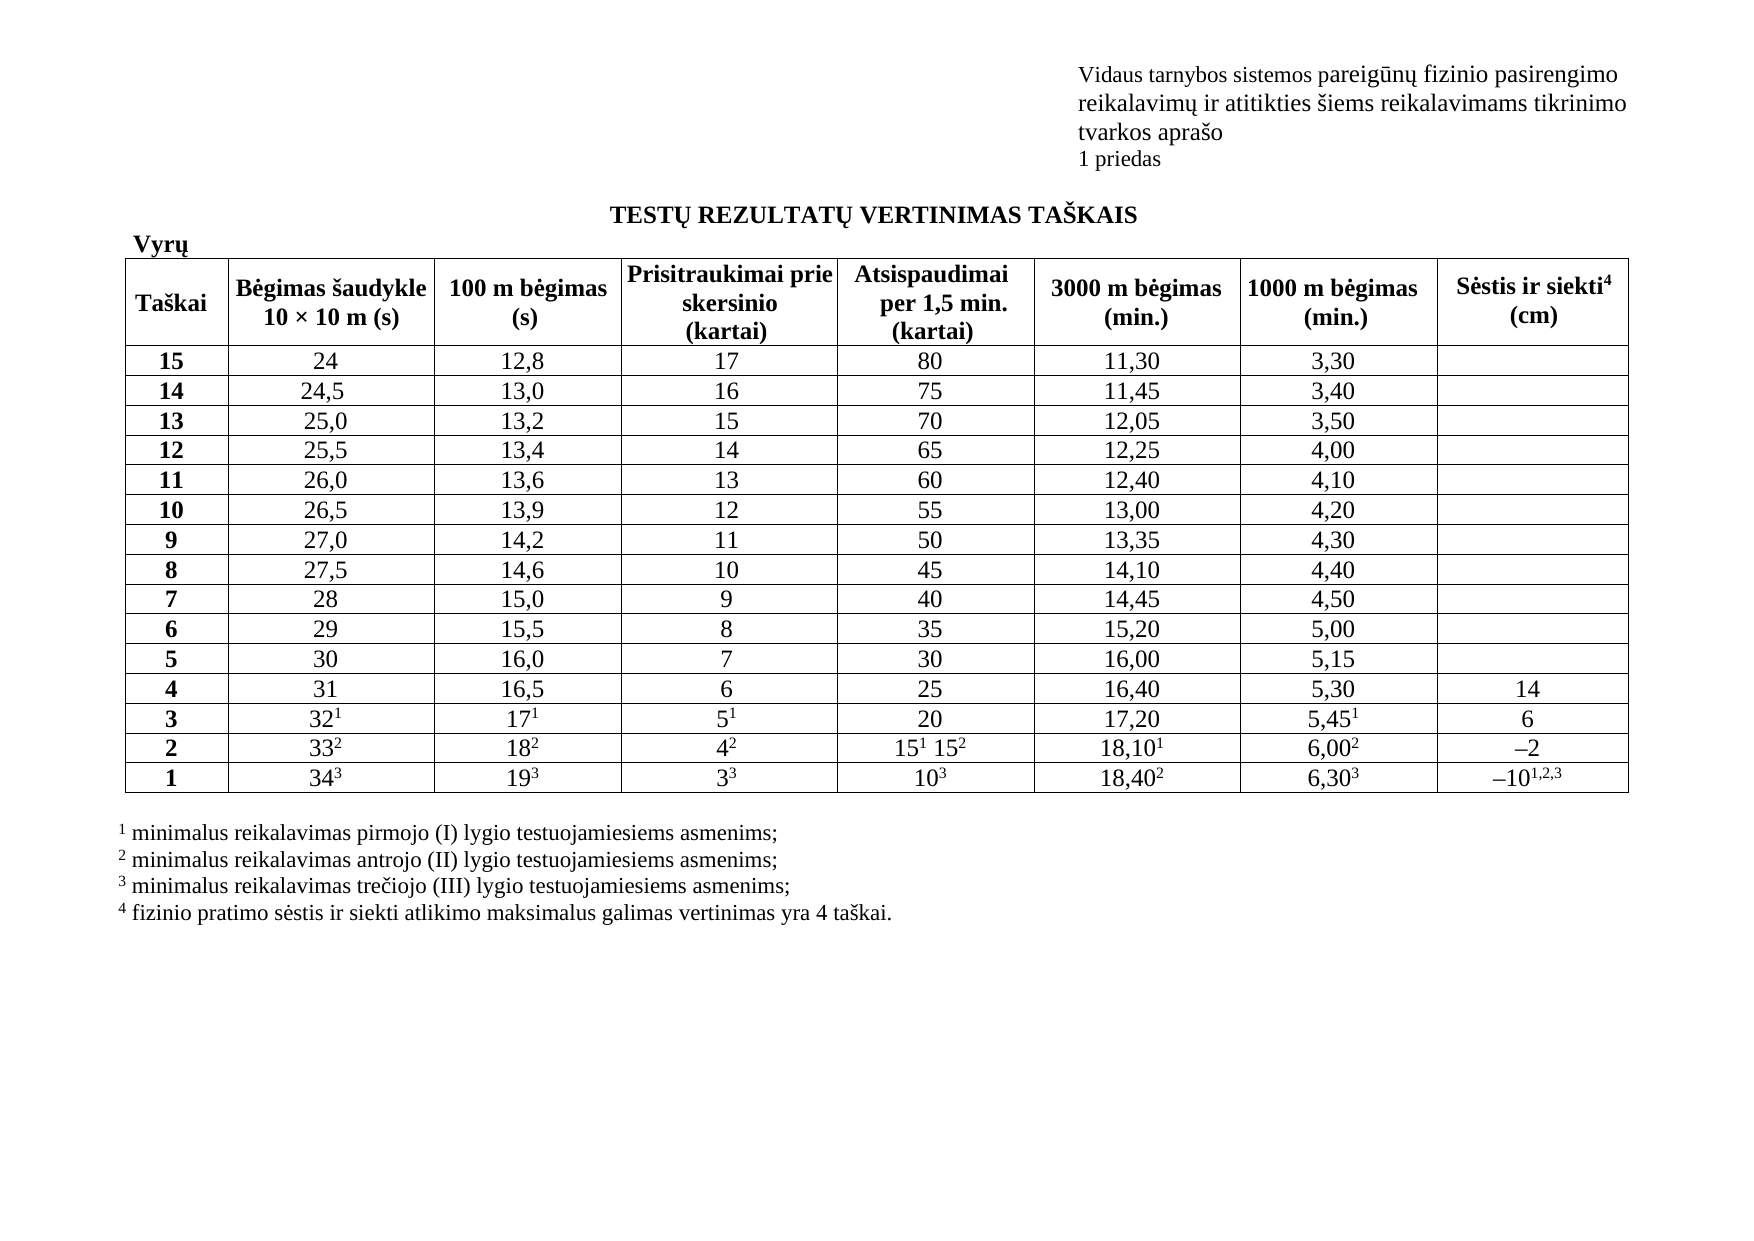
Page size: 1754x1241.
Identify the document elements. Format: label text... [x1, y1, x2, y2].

text tvarkos aprašo [1078, 117, 1636, 145]
text 4 fizinio pratimo sėstis ir siekti atlikimo maksimalus galimas vertinimas yra 4 taškai. [118, 898, 1636, 925]
table_cell 25,5 [229, 436, 434, 464]
table_cell 321 [229, 704, 434, 732]
table_cell 9 [622, 585, 837, 613]
table_cell 13,9 [435, 495, 621, 524]
table_cell [1438, 614, 1628, 643]
table_cell 332 [229, 734, 434, 762]
table_cell 6,002 [1241, 734, 1437, 762]
table_header 3000 m bėgimas (min.) [1035, 259, 1240, 345]
table_cell 16 [622, 376, 837, 405]
table_cell 193 [435, 763, 621, 792]
table_cell 35 [838, 614, 1034, 643]
table_header 1000 m bėgimas (min.) [1241, 259, 1437, 345]
table_cell 80 [838, 346, 1034, 375]
table_cell 2 [126, 734, 228, 762]
table_cell 12 [622, 495, 837, 524]
table_cell 14 [622, 436, 837, 464]
table_cell 6 [622, 674, 837, 703]
table_cell 24,5 [229, 376, 434, 405]
table_cell [1438, 525, 1628, 554]
table_cell 15 [622, 406, 837, 434]
table_cell 5,451 [1241, 704, 1437, 732]
table_cell 3,40 [1241, 376, 1437, 405]
table_cell 5,30 [1241, 674, 1437, 703]
table_cell 4,20 [1241, 495, 1437, 524]
table_cell 25 [838, 674, 1034, 703]
table_header Atsispaudimai per 1,5 min. (kartai) [838, 259, 1034, 345]
table_cell 30 [229, 644, 434, 673]
table_cell 20 [838, 704, 1034, 732]
text 1 minimalus reikalavimas pirmojo (I) lygio testuojamiesiems asmenims; [118, 819, 1636, 846]
table_cell 4,50 [1241, 585, 1437, 613]
table_cell 30 [838, 644, 1034, 673]
table_cell 31 [229, 674, 434, 703]
table_cell [1438, 406, 1628, 434]
table_cell 10 [622, 555, 837, 583]
table_cell 14,45 [1035, 585, 1240, 613]
text Vidaus tarnybos sistemos pareigūnų fizinio pasirengimo [1078, 59, 1636, 88]
table_cell 14,6 [435, 555, 621, 583]
table_cell 65 [838, 436, 1034, 464]
table_cell –101,2,3 [1438, 763, 1628, 792]
table_cell 14 [1438, 674, 1628, 703]
text TESTŲ REZULTATŲ VERTINIMAS TAŠKAIS [118, 200, 1636, 229]
table_cell 12,8 [435, 346, 621, 375]
table_cell [1438, 644, 1628, 673]
text 3 minimalus reikalavimas trečiojo (III) lygio testuojamiesiems asmenims; [118, 872, 1636, 898]
table_cell 6,303 [1241, 763, 1437, 792]
table_cell 16,40 [1035, 674, 1240, 703]
table_cell 13,0 [435, 376, 621, 405]
table_header Prisitraukimai prie skersinio (kartai) [622, 259, 837, 345]
table_cell 3 [126, 704, 228, 732]
table_cell 55 [838, 495, 1034, 524]
table_cell [1438, 376, 1628, 405]
table_cell 182 [435, 734, 621, 762]
table_header 100 m bėgimas (s) [435, 259, 621, 345]
table_cell 13,4 [435, 436, 621, 464]
table_cell 28 [229, 585, 434, 613]
table_cell 45 [838, 555, 1034, 583]
table_cell 14,2 [435, 525, 621, 554]
table_cell 9 [126, 525, 228, 554]
table_header Sėstis ir siekti4 (cm) [1438, 259, 1628, 345]
table_cell 15 [126, 346, 228, 375]
table_cell 26,0 [229, 465, 434, 494]
table_cell 16,5 [435, 674, 621, 703]
table_header Taškai [126, 259, 228, 345]
table_cell [1438, 555, 1628, 583]
table_cell 3,30 [1241, 346, 1437, 375]
table_cell 4,40 [1241, 555, 1437, 583]
table_cell 75 [838, 376, 1034, 405]
table_cell 25,0 [229, 406, 434, 434]
table_cell 27,0 [229, 525, 434, 554]
table_cell 70 [838, 406, 1034, 434]
table_cell 151 152 [838, 734, 1034, 762]
table_cell 11 [126, 465, 228, 494]
table_cell 15,5 [435, 614, 621, 643]
table_cell 16,00 [1035, 644, 1240, 673]
table_cell 5,15 [1241, 644, 1437, 673]
table_cell 3,50 [1241, 406, 1437, 434]
table_cell [1438, 495, 1628, 524]
table_cell 17 [622, 346, 837, 375]
table_cell 51 [622, 704, 837, 732]
table_cell 103 [838, 763, 1034, 792]
table_cell 12,25 [1035, 436, 1240, 464]
table_cell 5 [126, 644, 228, 673]
table_cell 11,45 [1035, 376, 1240, 405]
table_cell 7 [126, 585, 228, 613]
table_cell 40 [838, 585, 1034, 613]
text Vyrų [133, 229, 1636, 258]
table_cell 1 [126, 763, 228, 792]
table_cell 171 [435, 704, 621, 732]
table_cell 343 [229, 763, 434, 792]
table_cell 60 [838, 465, 1034, 494]
text 1 priedas [1078, 145, 1636, 172]
table_cell 26,5 [229, 495, 434, 524]
table_cell 17,20 [1035, 704, 1240, 732]
table_cell 13,6 [435, 465, 621, 494]
table_cell [1438, 465, 1628, 494]
table_cell 13 [622, 465, 837, 494]
table_cell 12,40 [1035, 465, 1240, 494]
table_cell 33 [622, 763, 837, 792]
table_cell 4,30 [1241, 525, 1437, 554]
table_cell 11 [622, 525, 837, 554]
table_cell 6 [126, 614, 228, 643]
table_cell [1438, 436, 1628, 464]
table_cell 16,0 [435, 644, 621, 673]
table_cell 50 [838, 525, 1034, 554]
text 2 minimalus reikalavimas antrojo (II) lygio testuojamiesiems asmenims; [118, 846, 1636, 872]
table_cell –2 [1438, 734, 1628, 762]
table_cell 15,0 [435, 585, 621, 613]
table_cell 13,00 [1035, 495, 1240, 524]
table_cell 14,10 [1035, 555, 1240, 583]
table_cell 5,00 [1241, 614, 1437, 643]
table_cell 4 [126, 674, 228, 703]
table_cell 29 [229, 614, 434, 643]
table_cell 13,2 [435, 406, 621, 434]
table_cell 18,402 [1035, 763, 1240, 792]
table_cell 24 [229, 346, 434, 375]
table_cell 4,10 [1241, 465, 1437, 494]
table_cell 18,101 [1035, 734, 1240, 762]
table_cell 10 [126, 495, 228, 524]
table_cell 7 [622, 644, 837, 673]
table_cell 14 [126, 376, 228, 405]
table_cell 15,20 [1035, 614, 1240, 643]
table_cell 8 [622, 614, 837, 643]
table_cell 13 [126, 406, 228, 434]
table_cell 27,5 [229, 555, 434, 583]
table_cell 12 [126, 436, 228, 464]
table_cell 42 [622, 734, 837, 762]
table_cell 6 [1438, 704, 1628, 732]
table_cell 12,05 [1035, 406, 1240, 434]
table_cell [1438, 585, 1628, 613]
table_cell 8 [126, 555, 228, 583]
text reikalavimų ir atitikties šiems reikalavimams tikrinimo [1078, 88, 1636, 117]
table_cell 11,30 [1035, 346, 1240, 375]
table_header Bėgimas šaudykle 10 × 10 m (s) [229, 259, 434, 345]
table_cell 13,35 [1035, 525, 1240, 554]
table_cell 4,00 [1241, 436, 1437, 464]
table_cell [1438, 346, 1628, 375]
